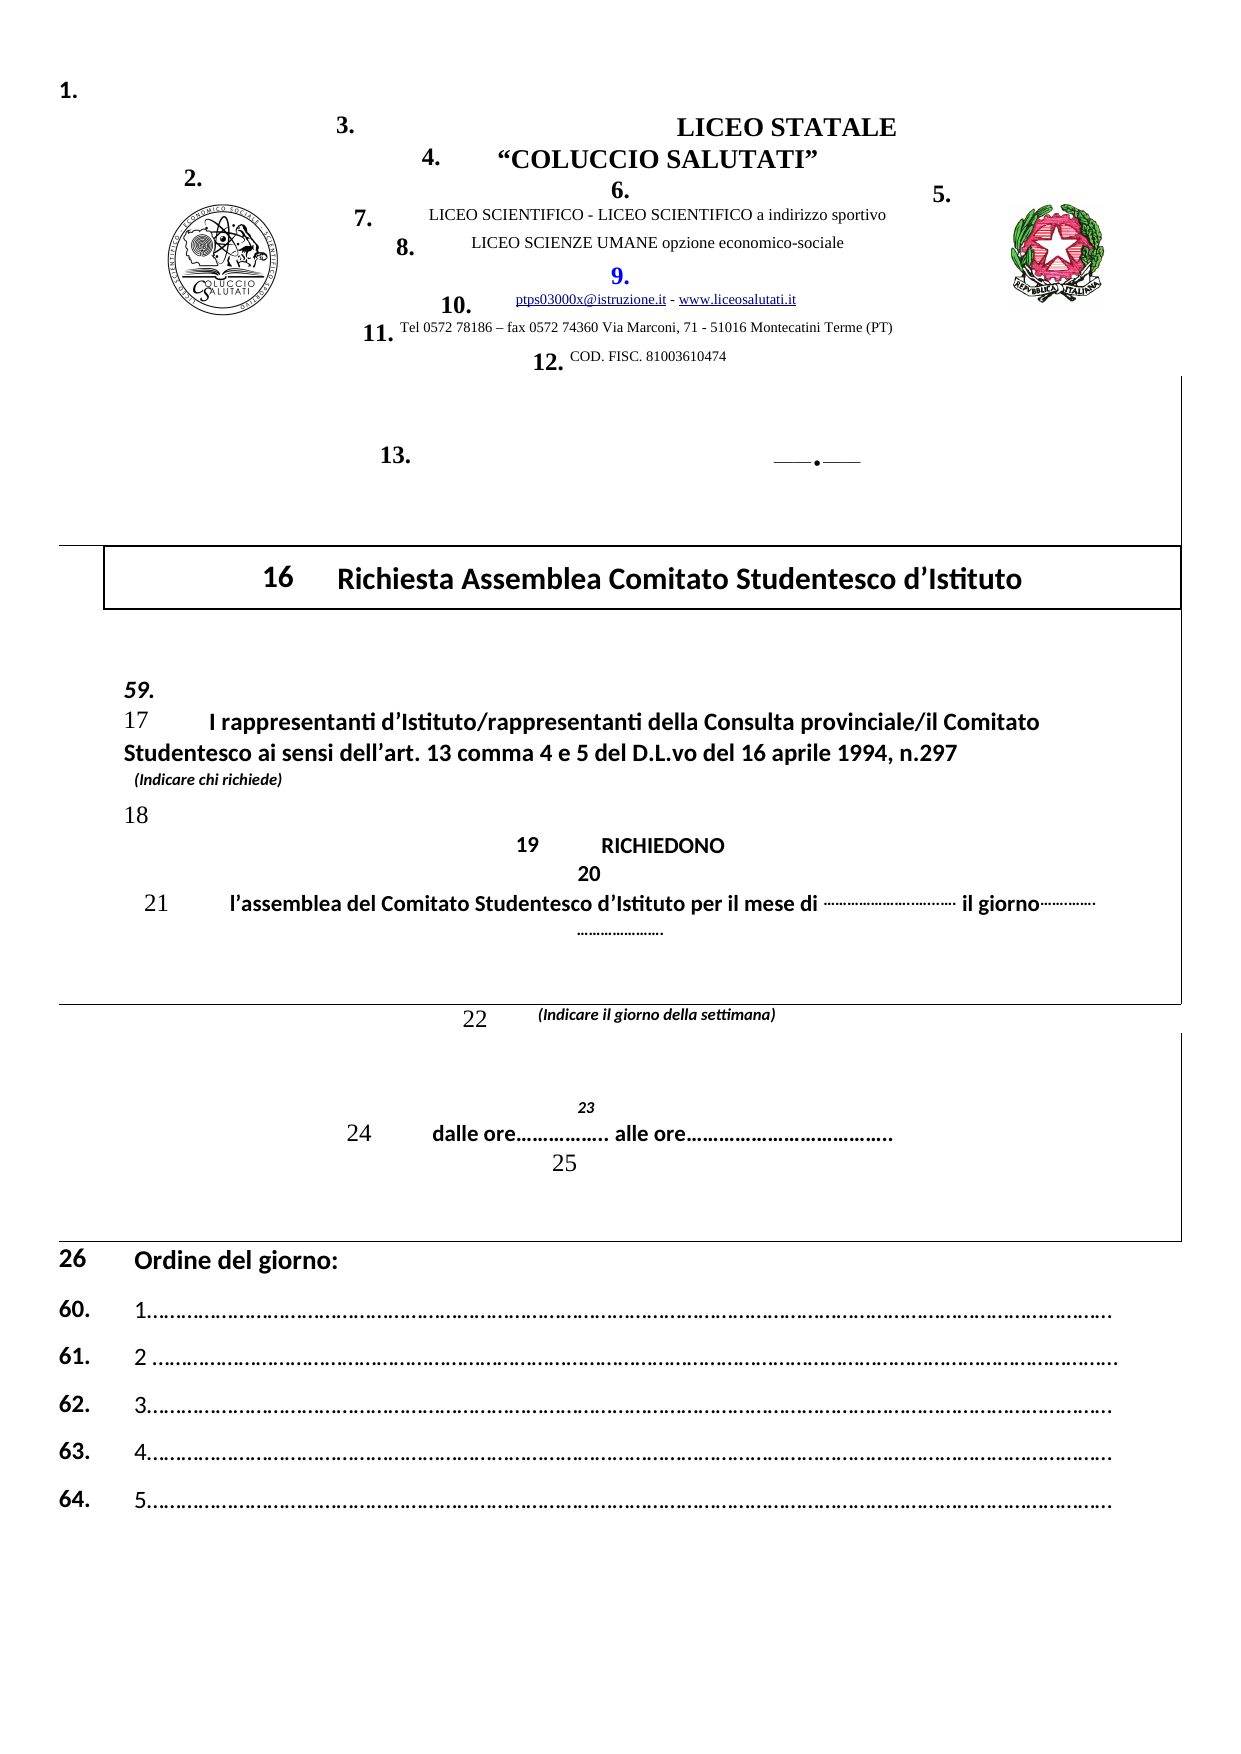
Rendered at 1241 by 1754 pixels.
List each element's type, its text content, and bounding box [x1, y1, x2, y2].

subtitle 1…………………………………………………………………………………………………………………………………………………… [59, 1293, 1181, 1324]
subtitle 3…………………………………………………………………………………………………………………………………………………… [59, 1388, 1181, 1419]
list I rappresentanti d’Istituto/rappresentanti della Consulta provinciale/il Comitato Studentesco ai sensi dell’art. 13 comma 4 e 5 del D.L.vo del 16 aprile 1994, n.297 (Indicare chi richiede) [59, 705, 1181, 800]
list RICHIEDONO [59, 830, 1181, 859]
table_header Richiesta Assemblea Comitato Studentesco d’Istituto [105, 547, 1180, 608]
subtitle 2 …………………………………………………………………………………………………………………………………………………… [59, 1340, 1181, 1372]
subtitle 4…………………………………………………………………………………………………………………………………………………… [59, 1435, 1181, 1467]
list (Indicare il giorno della settimana) [59, 1004, 1181, 1032]
list dalle ore…………….. alle ore……………………………….. [59, 1118, 1181, 1148]
list l’assemblea del Comitato Studentesco d’Istituto per il mese di …………………..…...…. il giorno…….…….…………………. [59, 888, 1181, 1004]
subtitle 5…………………………………………………………………………………………………………………………………………………… [59, 1483, 1181, 1514]
list Ordine del giorno: [59, 1242, 1181, 1276]
